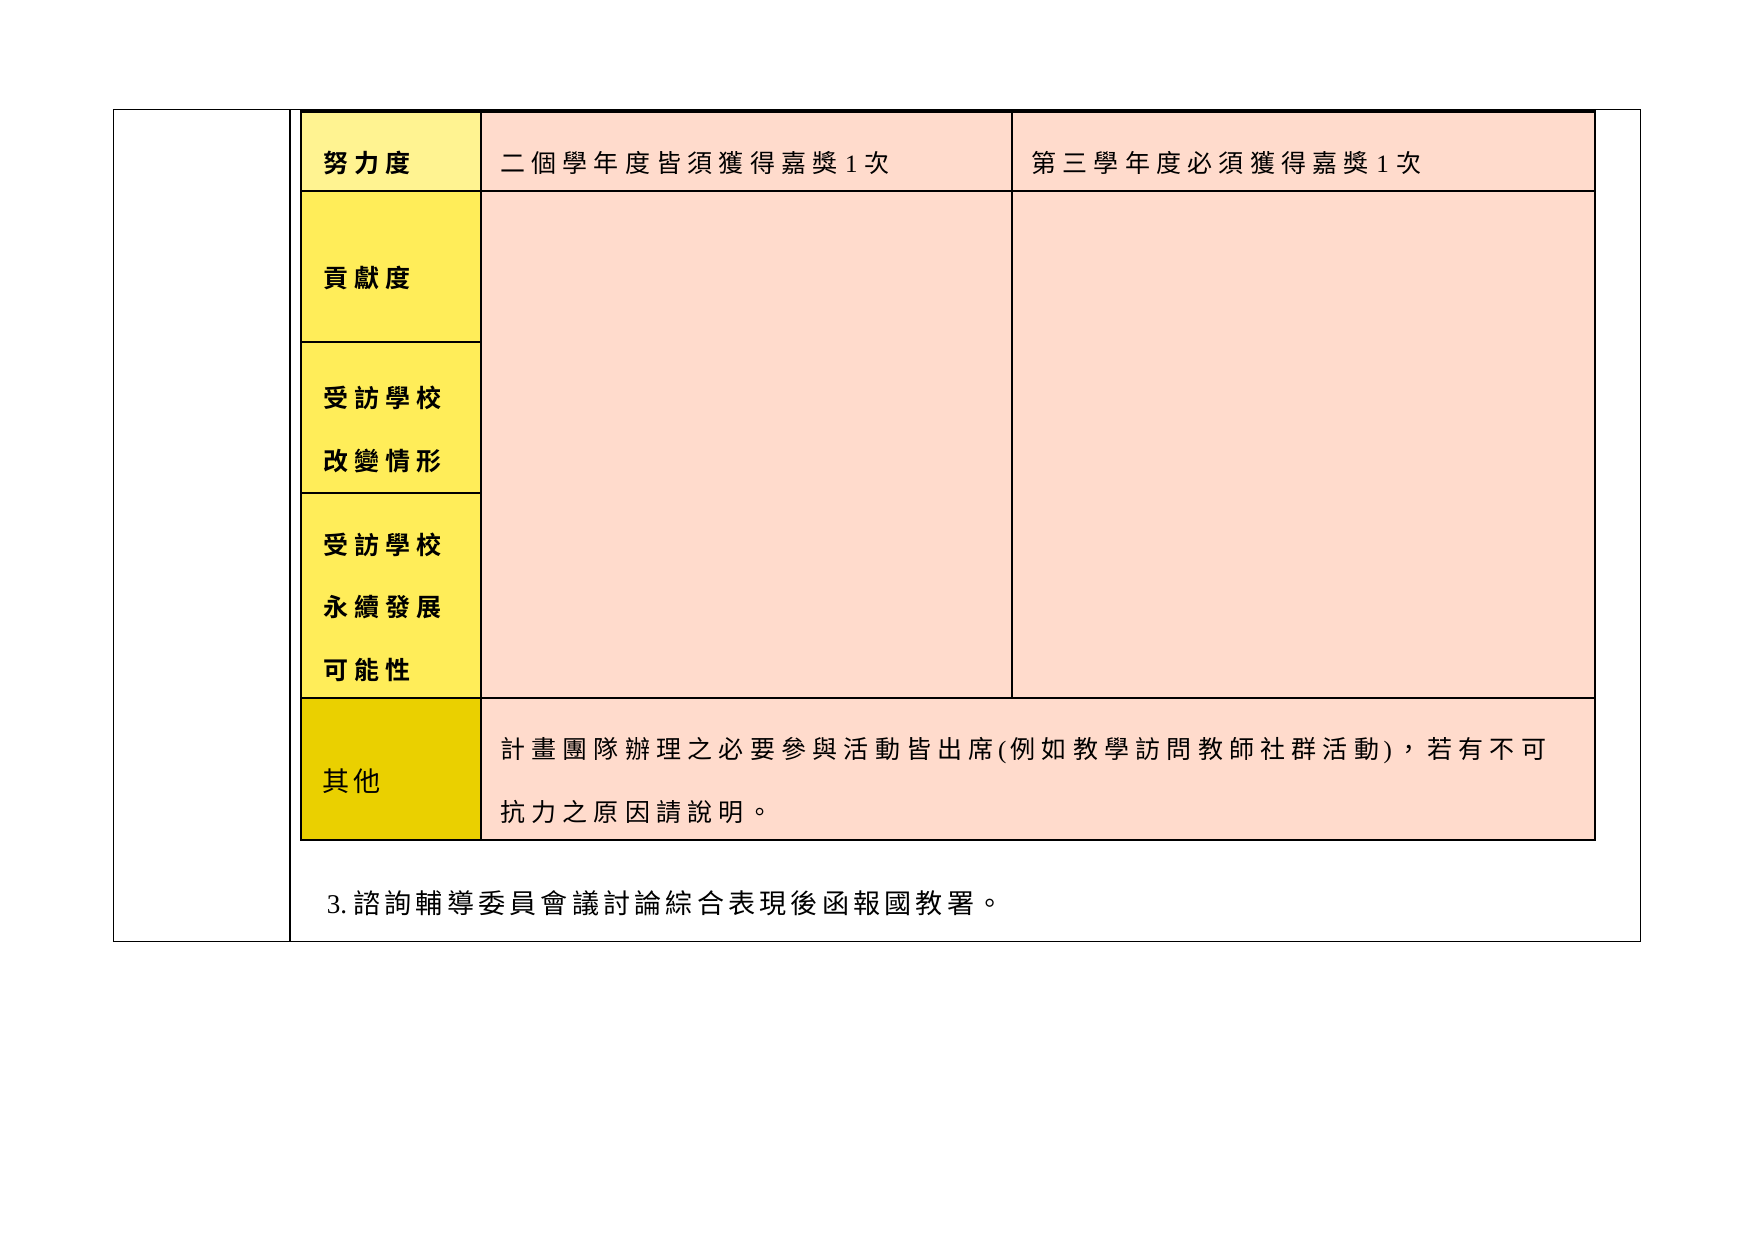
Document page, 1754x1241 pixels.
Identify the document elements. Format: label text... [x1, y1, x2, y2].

table_cell 第三學年度必須獲得嘉獎1次 [1013, 113, 1594, 190]
table_cell 二個學年度皆須獲得嘉獎1次 [482, 113, 1011, 190]
table_cell 受訪學校改變情形 [302, 343, 480, 492]
table_cell 努力度 [302, 113, 480, 190]
table_cell 第三學年度之下學期諮詢輔導委員紀錄 ◆第三學年度之三個項度評選達符合目標，且有一項達優良。 ◆第三學年度至少一項有正向改變之具體事件描述，或可以永續發展之具體方向。 受訪學校期末回饋中 ◆第三學年度之整體合作成效回饋達符合預期成效，且有一填寫對象達成效卓越。 ◆第三學年度至少一項有正向改變之具體事件描述。 ※如第三學年度換新合作學校，則檢視前一所受訪學校(協同或策略聯盟)，至少一項朝永續發展進行中之具體作為。 [1013, 192, 1594, 697]
table_cell 二個學年度之下學期諮詢輔導委員紀錄 ◆每學年度之三個項度評選皆達符合目標 ◆每學年度至少一項有正向改變之具體事件描述 受訪學校期末回饋 ◆第一學年度之整體合作成效回饋達符合預期成效 ◆第二學年度： (1)整體合作成效回饋達符合預期成效，且有一填寫對象達成效卓越。 (2)至少一項有正向改變之具體事件描述。 [482, 192, 1011, 697]
table_cell 其他 [302, 699, 480, 839]
table_cell [114, 110, 289, 941]
table_cell 受訪學校永續發展可能性 [302, 494, 480, 697]
table_cell 計畫團隊辦理之必要參與活動皆出席(例如教學訪問教師社群活動)，若有不可抗力之原因請說明。 [482, 699, 1594, 839]
table_cell 3.諮詢輔導委員會議討論綜合表現後函報國教署。 [291, 110, 1640, 941]
table_cell 貢獻度 [302, 192, 480, 341]
